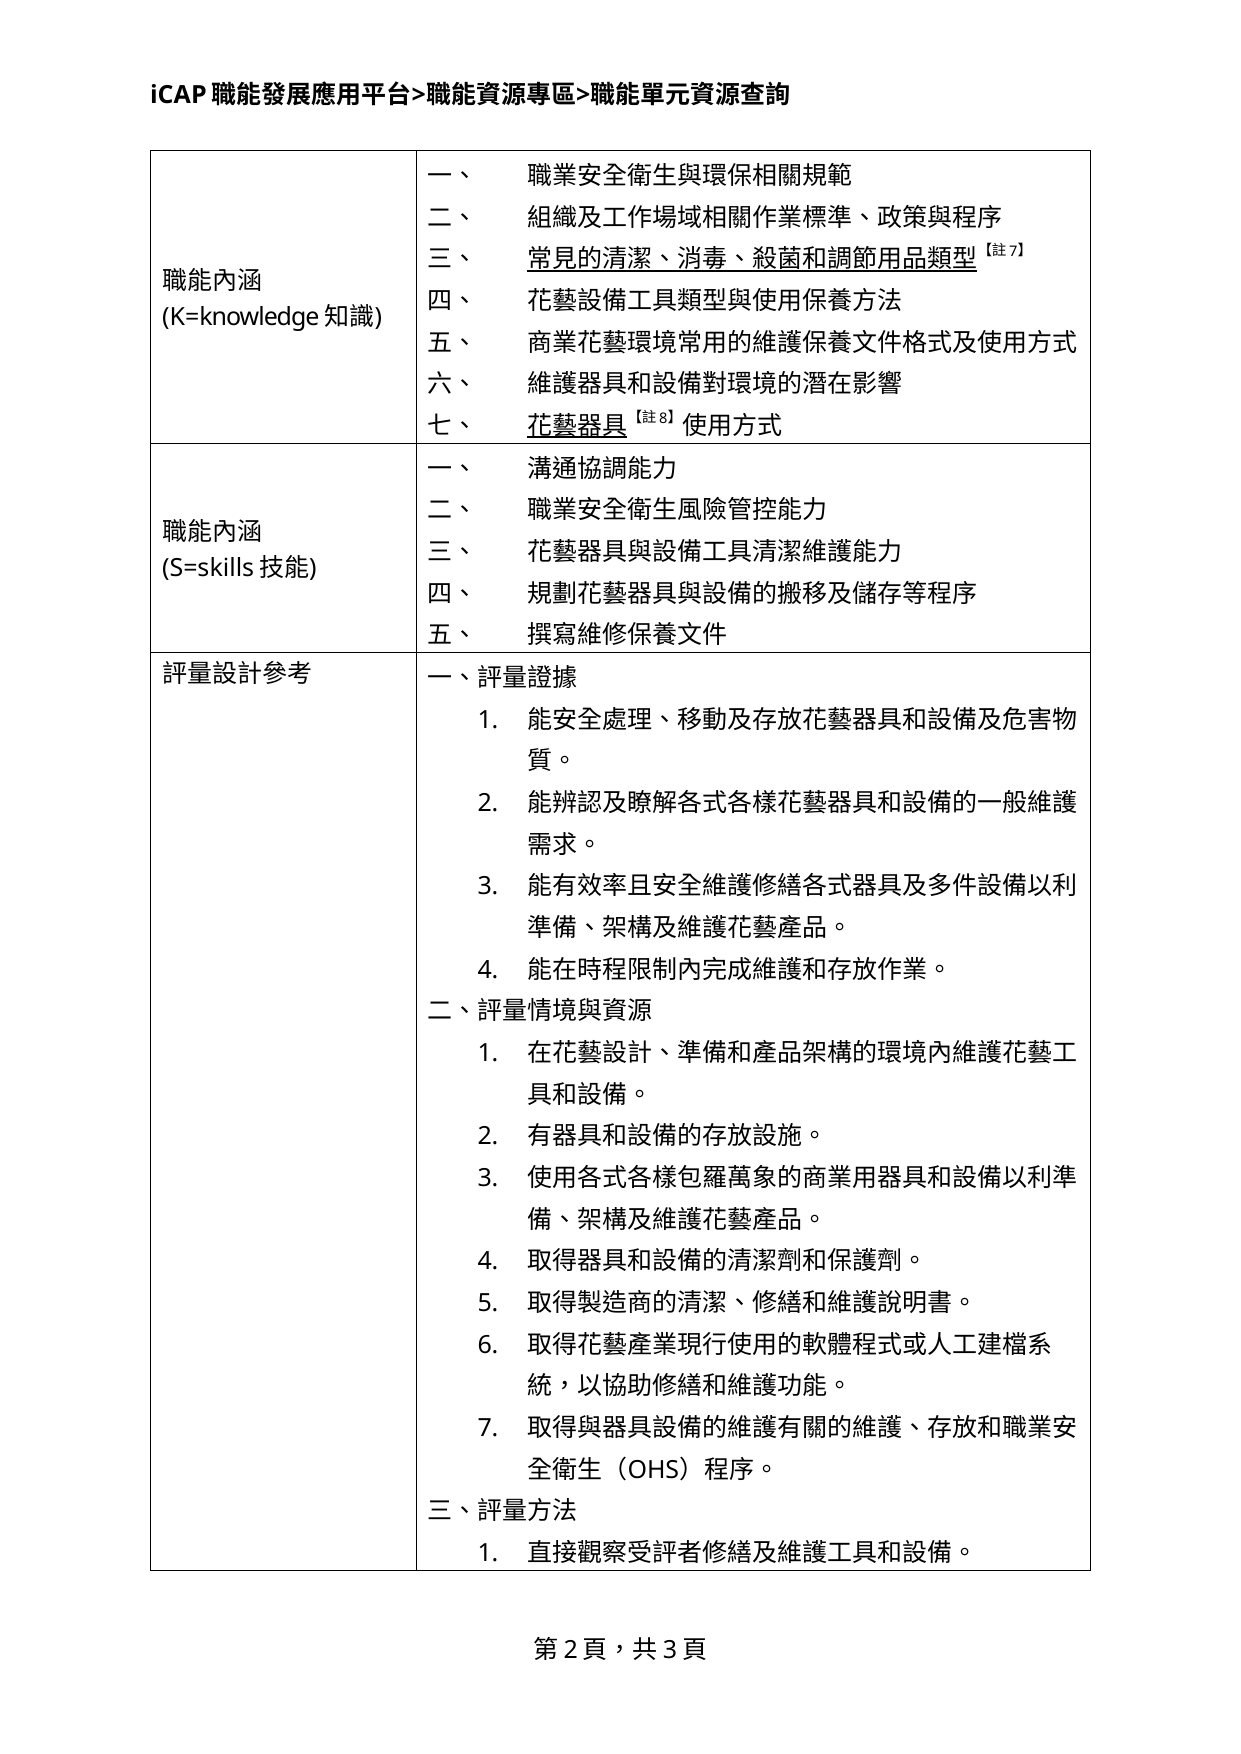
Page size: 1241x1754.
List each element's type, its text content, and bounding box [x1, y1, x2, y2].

table_cell 一、評量證據 能安全處理、移動及存放花藝器具和設備及危害物質。 能辨認及瞭解各式各樣花藝器具和設備的一般維護需求。 能有效率且安全維護修繕各式器具及多件設備以利準備、架構及維護花藝產品。 能在時程限制內完成維護和存放作業。 二、評量情境與資源 在花藝設計、準備和產品架構的環境內維護花藝工具和設備。 有器具和設備的存放設施。 使用各式各樣包羅萬象的商業用器具和設備以利準備、架構及維護花藝產品。 取得器具和設備的清潔劑和保護劑。 取得製造商的清潔、修繕和維護說明書。 取得花藝產業現行使用的軟體程式或人工建檔系統，以協助修繕和維護功能。 取得與器具設備的維護有關的維護、存放和職業安全衛生（OHS）程序。 三、評量方法 直接觀察受評者修繕及維護工具和設備。 評估受評者完成整合性的專案或工作活動，包括準備及照顧花藝用品存貨及架構花藝產品。 書面及口頭提問或面談，以測試對各式工具的維護和儲存所需的知識及應用各種清潔用品的知識。 檢視受評者製作關於維護作業的工作場域報告紀錄。 檢視證據歷程檔案和關於受評者在職表現的第三方工作場域報告。 [417, 653, 1090, 1570]
table_cell 評量設計參考 [151, 653, 416, 1570]
table_cell 職能內涵 (S=skills技能) [151, 444, 416, 652]
table_cell 職業安全衛生與環保相關規範 組織及工作場域相關作業標準、政策與程序 常見的清潔、消毒、殺菌和調節用品類型【註7】 花藝設備工具類型與使用保養方法 商業花藝環境常用的維護保養文件格式及使用方式 維護器具和設備對環境的潛在影響 花藝器具【註8】使用方式 [417, 151, 1090, 443]
table_cell 職能內涵 (K=knowledge知識) [151, 151, 416, 443]
table_cell 溝通協調能力 職業安全衛生風險管控能力 花藝器具與設備工具清潔維護能力 規劃花藝器具與設備的搬移及儲存等程序 撰寫維修保養文件 [417, 444, 1090, 652]
